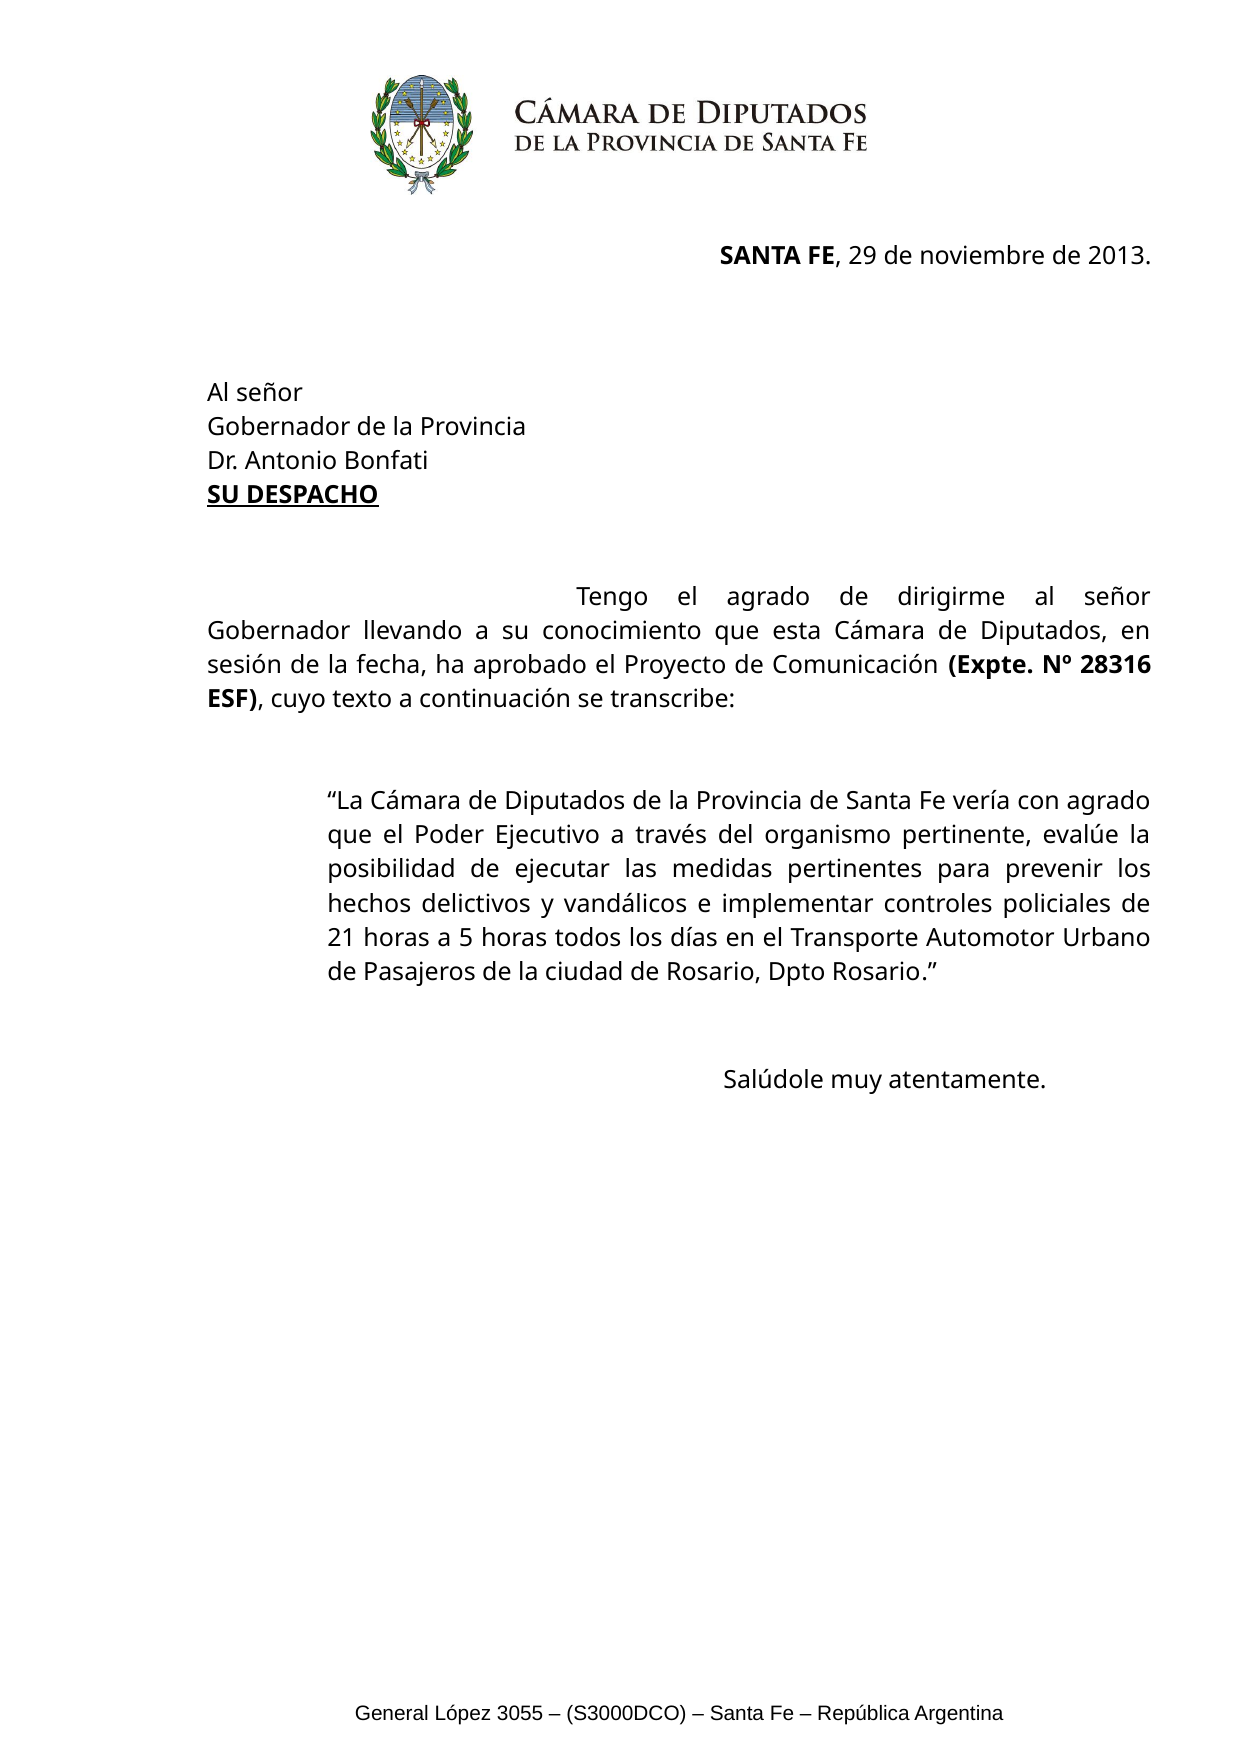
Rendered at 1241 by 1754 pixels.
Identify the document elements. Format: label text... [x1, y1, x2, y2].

text Al señor [207, 374, 1152, 408]
text Salúdole muy atentamente. [649, 1061, 1152, 1096]
text Tengo el agrado de dirigirme al señor Gobernador llevando a su conocimiento que esta Cámara de Diputados, en sesión de la fecha, ha aprobado el Proyecto de Comunicación (Expte. Nº 28316 ESF), cuyo texto a continuación se transcribe: [207, 579, 1152, 715]
text SU DESPACHO [207, 476, 1152, 511]
picture [370, 75, 867, 199]
text “La Cámara de Diputados de la Provincia de Santa Fe vería con agrado que el Poder Ejecutivo a través del organismo pertinente, evalúe la posibilidad de ejecutar las medidas pertinentes para prevenir los hechos delictivos y vandálicos e implementar controles policiales de 21 horas a 5 horas todos los días en el Transporte Automotor Urbano de Pasajeros de la ciudad de Rosario, Dpto Rosario.” [327, 783, 1152, 987]
text Gobernador de la Provincia [207, 408, 1152, 442]
text Dr. Antonio Bonfati [207, 442, 1152, 476]
text SANTA FE, 29 de noviembre de 2013. [207, 238, 1152, 272]
